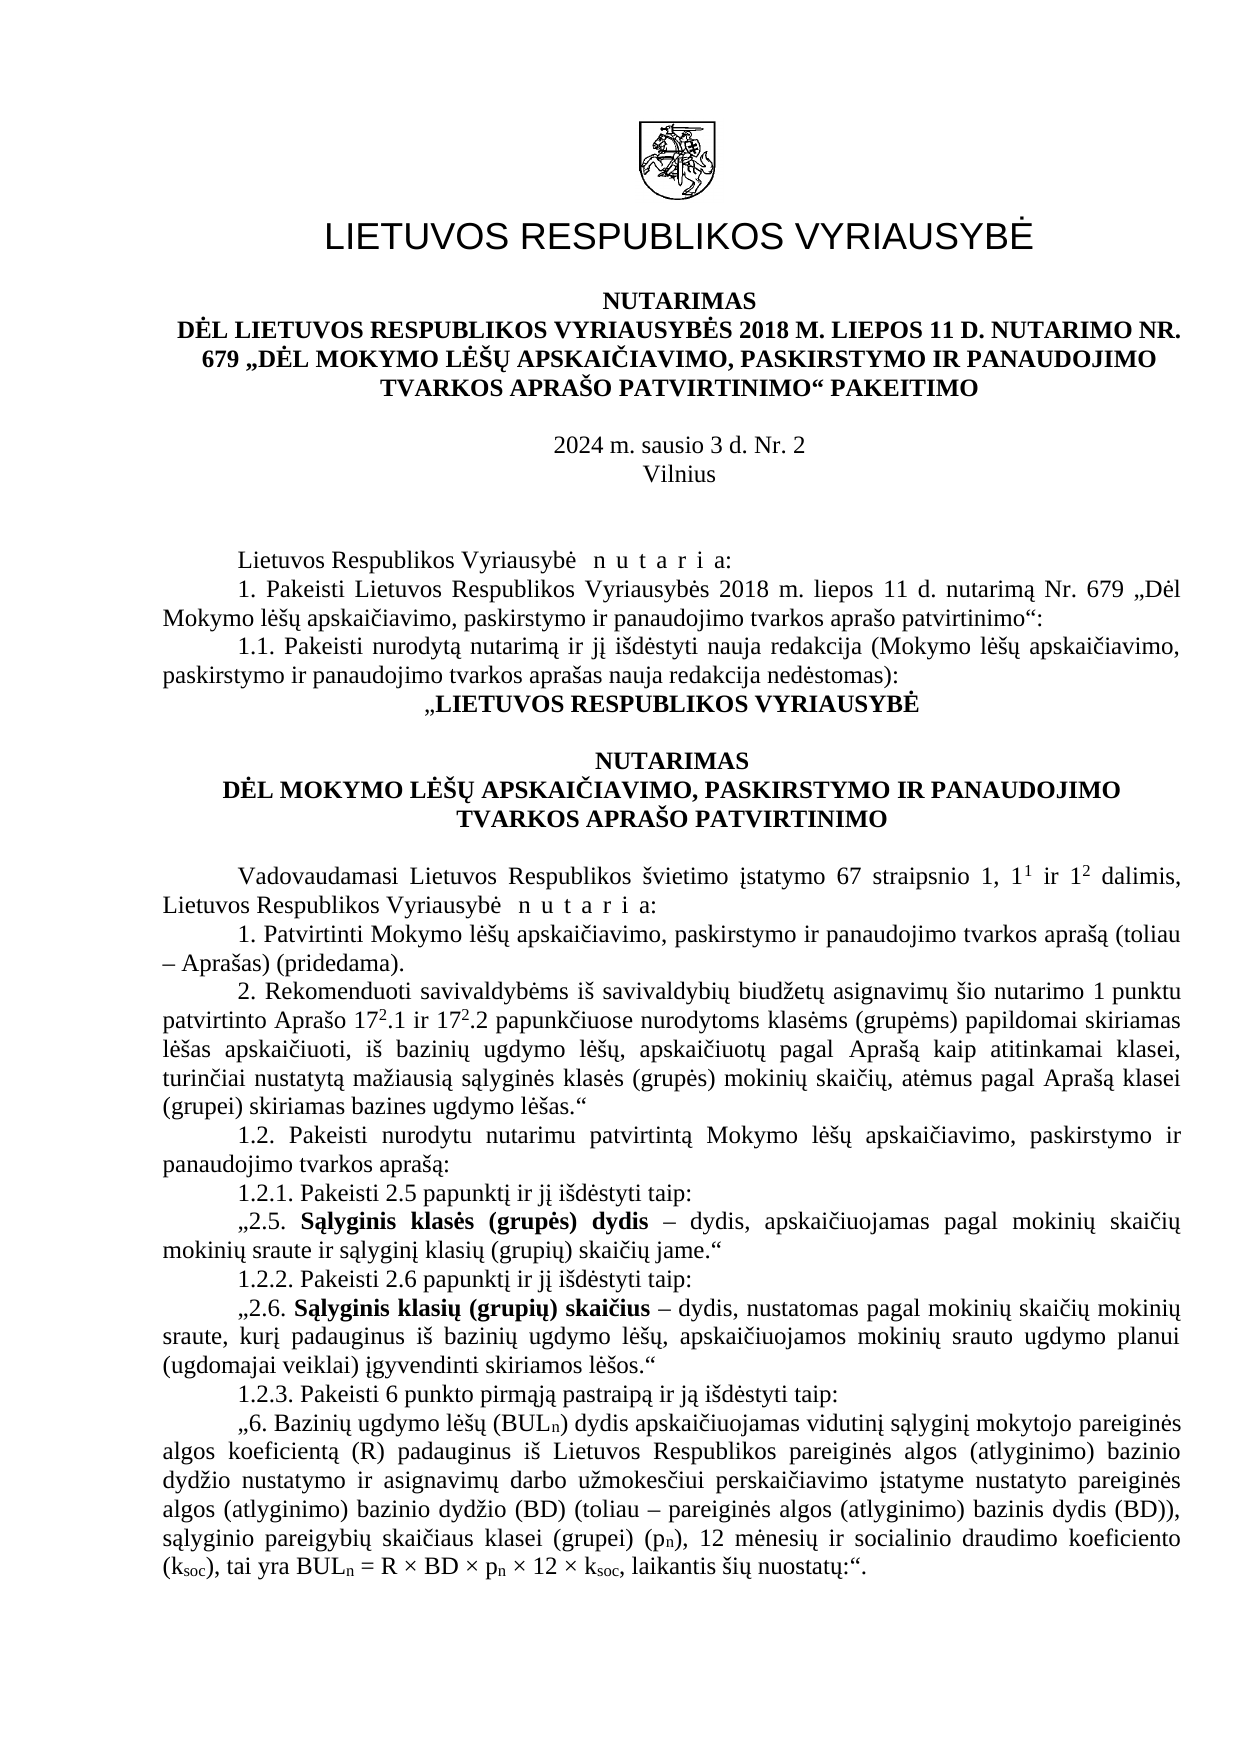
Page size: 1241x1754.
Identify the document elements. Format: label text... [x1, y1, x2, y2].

text 1.2.2. Pakeisti 2.6 papunktį ir jį išdėstyti taip: [162, 1264, 1181, 1293]
text 1.2.3. Pakeisti 6 punkto pirmąją pastraipą ir ją išdėstyti taip: [162, 1379, 1181, 1408]
text Vadovaudamasi Lietuvos Respublikos švietimo įstatymo 67 straipsnio 1, 11 ir 12 dalimis, Lietuvos Respublikos Vyriausybė nutaria: [162, 861, 1181, 919]
text DĖL MOKYMO LĖŠŲ APSKAIČIAVIMO, PASKIRSTYMO IR PANAUDOJIMO TVARKOS APRAŠO PATVIRTINIMO [162, 775, 1181, 833]
text Vilnius [162, 459, 1196, 488]
text NUTARIMAS [162, 746, 1181, 775]
text „LIETUVOS RESPUBLIKOS VYRIAUSYBĖ [162, 689, 1181, 718]
text 1.2. Pakeisti nurodytu nutarimu patvirtintą Mokymo lėšų apskaičiavimo, paskirstymo ir panaudojimo tvarkos aprašą: [162, 1120, 1181, 1178]
text „2.6. Sąlyginis klasių (grupių) skaičius – dydis, nustatomas pagal mokinių skaičių mokinių sraute, kurį padauginus iš bazinių ugdymo lėšų, apskaičiuojamos mokinių srauto ugdymo planui (ugdomajai veiklai) įgyvendinti skiriamos lėšos.“ [162, 1293, 1181, 1379]
text „6. Bazinių ugdymo lėšų (BULn) dydis apskaičiuojamas vidutinį sąlyginį mokytojo pareiginės algos koeficientą (R) padauginus iš Lietuvos Respublikos pareiginės algos (atlyginimo) bazinio dydžio nustatymo ir asignavimų darbo užmokesčiui perskaičiavimo įstatyme nustatyto pareiginės algos (atlyginimo) bazinio dydžio (BD) (toliau – pareiginės algos (atlyginimo) bazinis dydis (BD)), sąlyginio pareigybių skaičiaus klasei (grupei) (pn), 12 mėnesių ir socialinio draudimo koeficiento (ksoc), tai yra BULn = R × BD × pn × 12 × ksoc, laikantis šių nuostatų:“. [162, 1408, 1181, 1580]
text „2.5. Sąlyginis klasės (grupės) dydis – dydis, apskaičiuojamas pagal mokinių skaičių mokinių sraute ir sąlyginį klasių (grupių) skaičių jame.“ [162, 1206, 1181, 1264]
text Lietuvos Respublikos Vyriausybė [162, 214, 1196, 258]
text Lietuvos Respublikos Vyriausybė nutaria: [162, 545, 1181, 574]
text 2024 m. sausio 3 d. Nr. 2 [162, 430, 1196, 459]
text 1.2.1. Pakeisti 2.5 papunktį ir jį išdėstyti taip: [162, 1178, 1181, 1206]
text 1. Patvirtinti Mokymo lėšų apskaičiavimo, paskirstymo ir panaudojimo tvarkos aprašą (toliau – Aprašas) (pridedama). [162, 919, 1181, 976]
text nutarimas [162, 286, 1196, 315]
text 2. Rekomenduoti savivaldybėms iš savivaldybių biudžetų asignavimų šio nutarimo 1 punktu patvirtinto Aprašo 172.1 ir 172.2 papunkčiuose nurodytoms klasėms (grupėms) papildomai skiriamas lėšas apskaičiuoti, iš bazinių ugdymo lėšų, apskaičiuotų pagal Aprašą kaip atitinkamai klasei, turinčiai nustatytą mažiausią sąlyginės klasės (grupės) mokinių skaičių, atėmus pagal Aprašą klasei (grupei) skiriamas bazines ugdymo lėšas.“ [162, 976, 1181, 1120]
text 1. Pakeisti Lietuvos Respublikos Vyriausybės 2018 m. liepos 11 d. nutarimą Nr. 679 „Dėl Mokymo lėšų apskaičiavimo, paskirstymo ir panaudojimo tvarkos aprašo patvirtinimo“: [162, 574, 1181, 631]
text 1.1. Pakeisti nurodytą nutarimą ir jį išdėstyti nauja redakcija (Mokymo lėšų apskaičiavimo, paskirstymo ir panaudojimo tvarkos aprašas nauja redakcija nedėstomas): [162, 631, 1181, 689]
text DĖL LIETUVOS RESPUBLIKOS VYRIAUSYBĖS 2018 M. LIEPOS 11 D. NUTARIMO NR. 679 „DĖL MOKYMO LĖŠŲ APSKAIČIAVIMO, PASKIRSTYMO IR PANAUDOJIMO TVARKOS APRAŠO PATVIRTINIMO“ PAKEITIMO [162, 315, 1196, 401]
